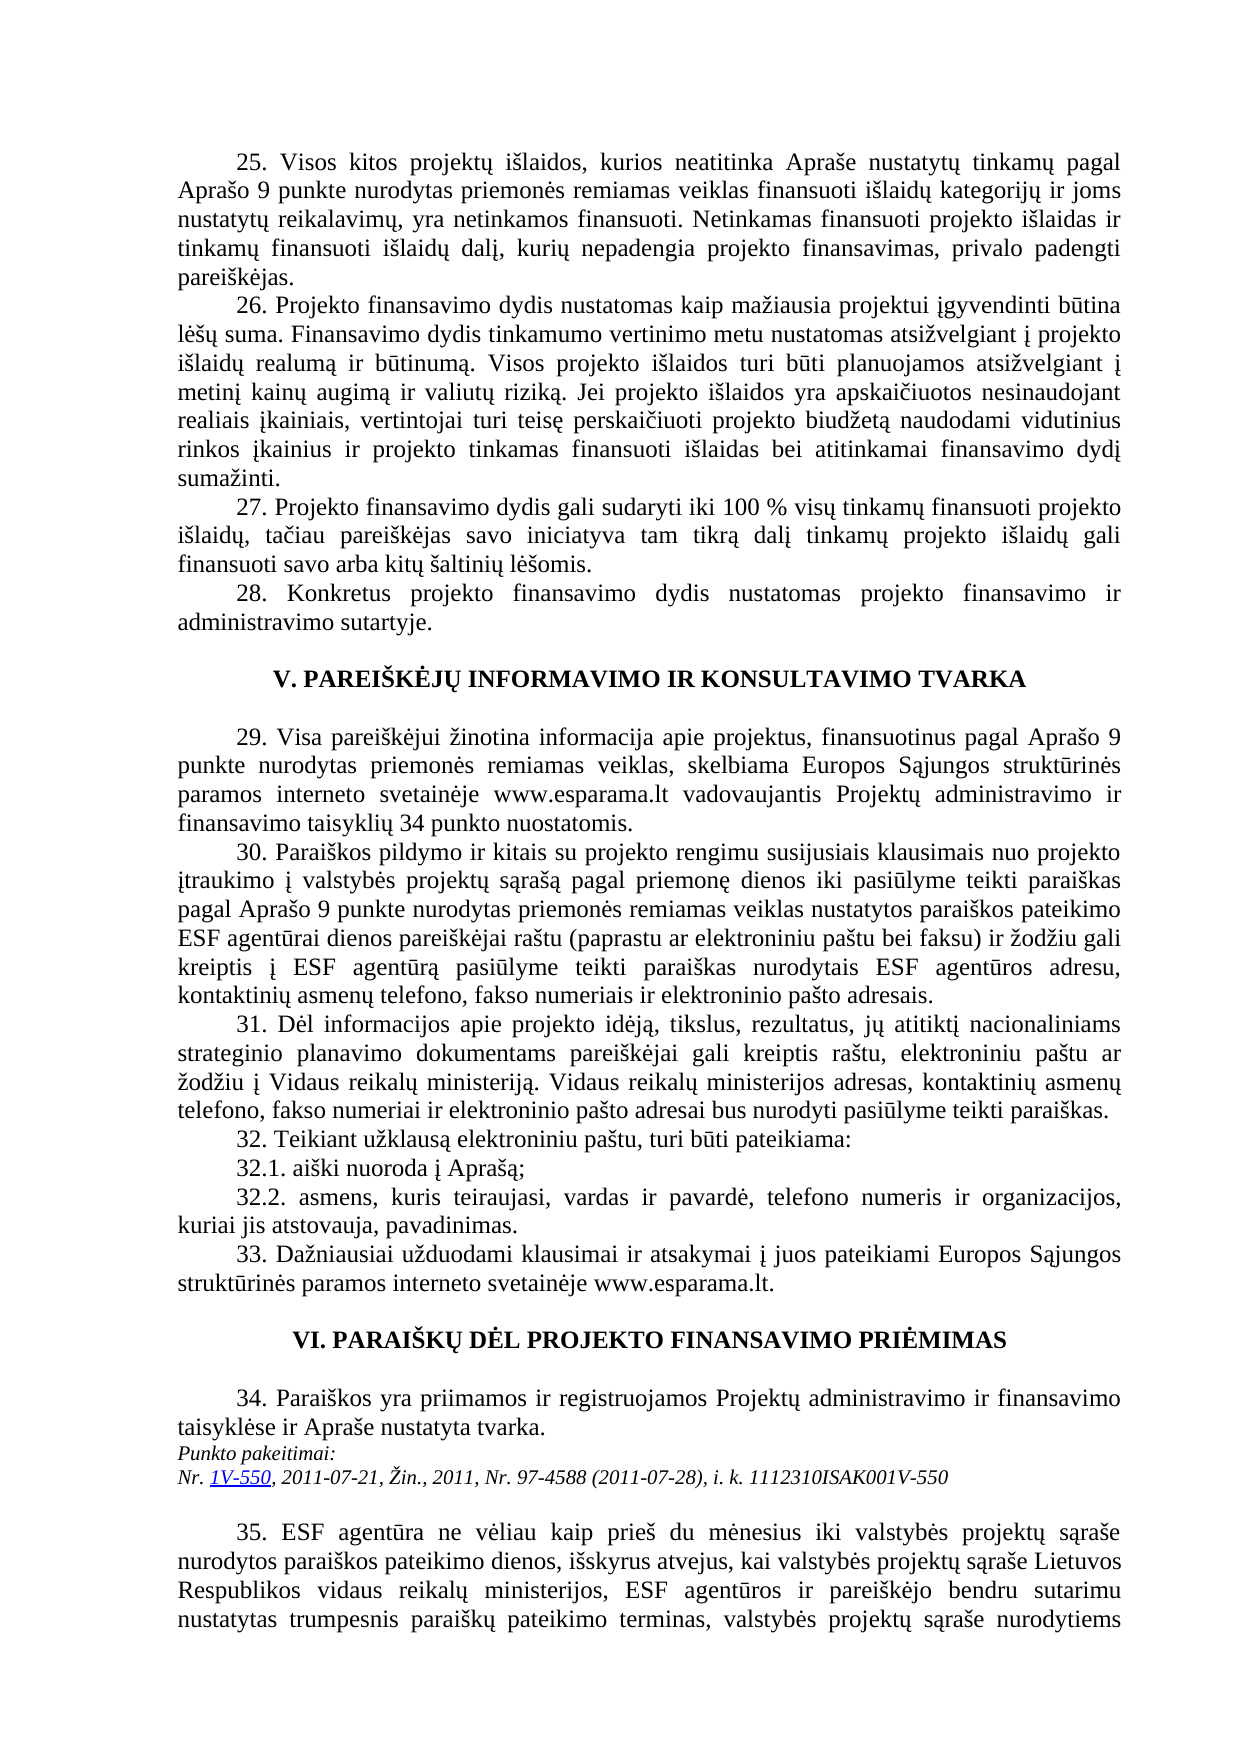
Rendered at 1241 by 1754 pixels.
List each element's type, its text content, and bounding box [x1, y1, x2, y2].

text 31. Dėl informacijos apie projekto idėją, tikslus, rezultatus, jų atitiktį nacionaliniams strateginio planavimo dokumentams pareiškėjai gali kreiptis raštu, elektroniniu paštu ar žodžiu į Vidaus reikalų ministeriją. Vidaus reikalų ministerijos adresas, kontaktinių asmenų telefono, fakso numeriai ir elektroninio pašto adresai bus nurodyti pasiūlyme teikti paraiškas. [177, 1009, 1122, 1124]
text 32.2. asmens, kuris teiraujasi, vardas ir pavardė, telefono numeris ir organizacijos, kuriai jis atstovauja, pavadinimas. [177, 1182, 1122, 1239]
text 29. Visa pareiškėjui žinotina informacija apie projektus, finansuotinus pagal Aprašo 9 punkte nurodytas priemonės remiamas veiklas, skelbiama Europos Sąjungos struktūrinės paramos interneto svetainėje www.esparama.lt vadovaujantis Projektų administravimo ir finansavimo taisyklių 34 punkto nuostatomis. [177, 722, 1122, 837]
text 32. Teikiant užklausą elektroniniu paštu, turi būti pateikiama: [177, 1124, 1122, 1153]
text 26. Projekto finansavimo dydis nustatomas kaip mažiausia projektui įgyvendinti būtina lėšų suma. Finansavimo dydis tinkamumo vertinimo metu nustatomas atsižvelgiant į projekto išlaidų realumą ir būtinumą. Visos projekto išlaidos turi būti planuojamos atsižvelgiant į metinį kainų augimą ir valiutų riziką. Jei projekto išlaidos yra apskaičiuotos nesinaudojant realiais įkainiais, vertintojai turi teisę perskaičiuoti projekto biudžetą naudodami vidutinius rinkos įkainius ir projekto tinkamas finansuoti išlaidas bei atitinkamai finansavimo dydį sumažinti. [177, 291, 1122, 492]
text V. PAREIŠKĖJŲ INFORMAVIMO IR KONSULTAVIMO TVARKA [177, 664, 1122, 693]
text 35. ESF agentūra ne vėliau kaip prieš du mėnesius iki valstybės projektų sąraše nurodytos paraiškos pateikimo dienos, išskyrus atvejus, kai valstybės projektų sąraše Lietuvos Respublikos vidaus reikalų ministerijos, ESF agentūros ir pareiškėjo bendru sutarimu nustatytas trumpesnis paraiškų pateikimo terminas, valstybės projektų sąraše nurodytiems [177, 1517, 1122, 1632]
text 25. Visos kitos projektų išlaidos, kurios neatitinka Apraše nustatytų tinkamų pagal Aprašo 9 punkte nurodytas priemonės remiamas veiklas finansuoti išlaidų kategorijų ir joms nustatytų reikalavimų, yra netinkamos finansuoti. Netinkamas finansuoti projekto išlaidas ir tinkamų finansuoti išlaidų dalį, kurių nepadengia projekto finansavimas, privalo padengti pareiškėjas. [177, 147, 1122, 291]
text 28. Konkretus projekto finansavimo dydis nustatomas projekto finansavimo ir administravimo sutartyje. [177, 578, 1122, 636]
text Nr. 1V-550, 2011-07-21, Žin., 2011, Nr. 97-4588 (2011-07-28), i. k. 1112310ISAK001V-550 [177, 1465, 1122, 1489]
text VI. Paraiškų DĖL PROJEKTO FINANSAVIMO priėmimas [177, 1326, 1122, 1354]
text Punkto pakeitimai: [177, 1441, 1122, 1465]
text 32.1. aiški nuoroda į Aprašą; [177, 1153, 1122, 1182]
text 27. Projekto finansavimo dydis gali sudaryti iki 100 % visų tinkamų finansuoti projekto išlaidų, tačiau pareiškėjas savo iniciatyva tam tikrą dalį tinkamų projekto išlaidų gali finansuoti savo arba kitų šaltinių lėšomis. [177, 492, 1122, 578]
text 34. Paraiškos yra priimamos ir registruojamos Projektų administravimo ir finansavimo taisyklėse ir Apraše nustatyta tvarka. [177, 1383, 1122, 1441]
text 33. Dažniausiai užduodami klausimai ir atsakymai į juos pateikiami Europos Sąjungos struktūrinės paramos interneto svetainėje www.esparama.lt. [177, 1239, 1122, 1297]
text 30. Paraiškos pildymo ir kitais su projekto rengimu susijusiais klausimais nuo projekto įtraukimo į valstybės projektų sąrašą pagal priemonę dienos iki pasiūlyme teikti paraiškas pagal Aprašo 9 punkte nurodytas priemonės remiamas veiklas nustatytos paraiškos pateikimo ESF agentūrai dienos pareiškėjai raštu (paprastu ar elektroniniu paštu bei faksu) ir žodžiu gali kreiptis į ESF agentūrą pasiūlyme teikti paraiškas nurodytais ESF agentūros adresu, kontaktinių asmenų telefono, fakso numeriais ir elektroninio pašto adresais. [177, 837, 1122, 1009]
